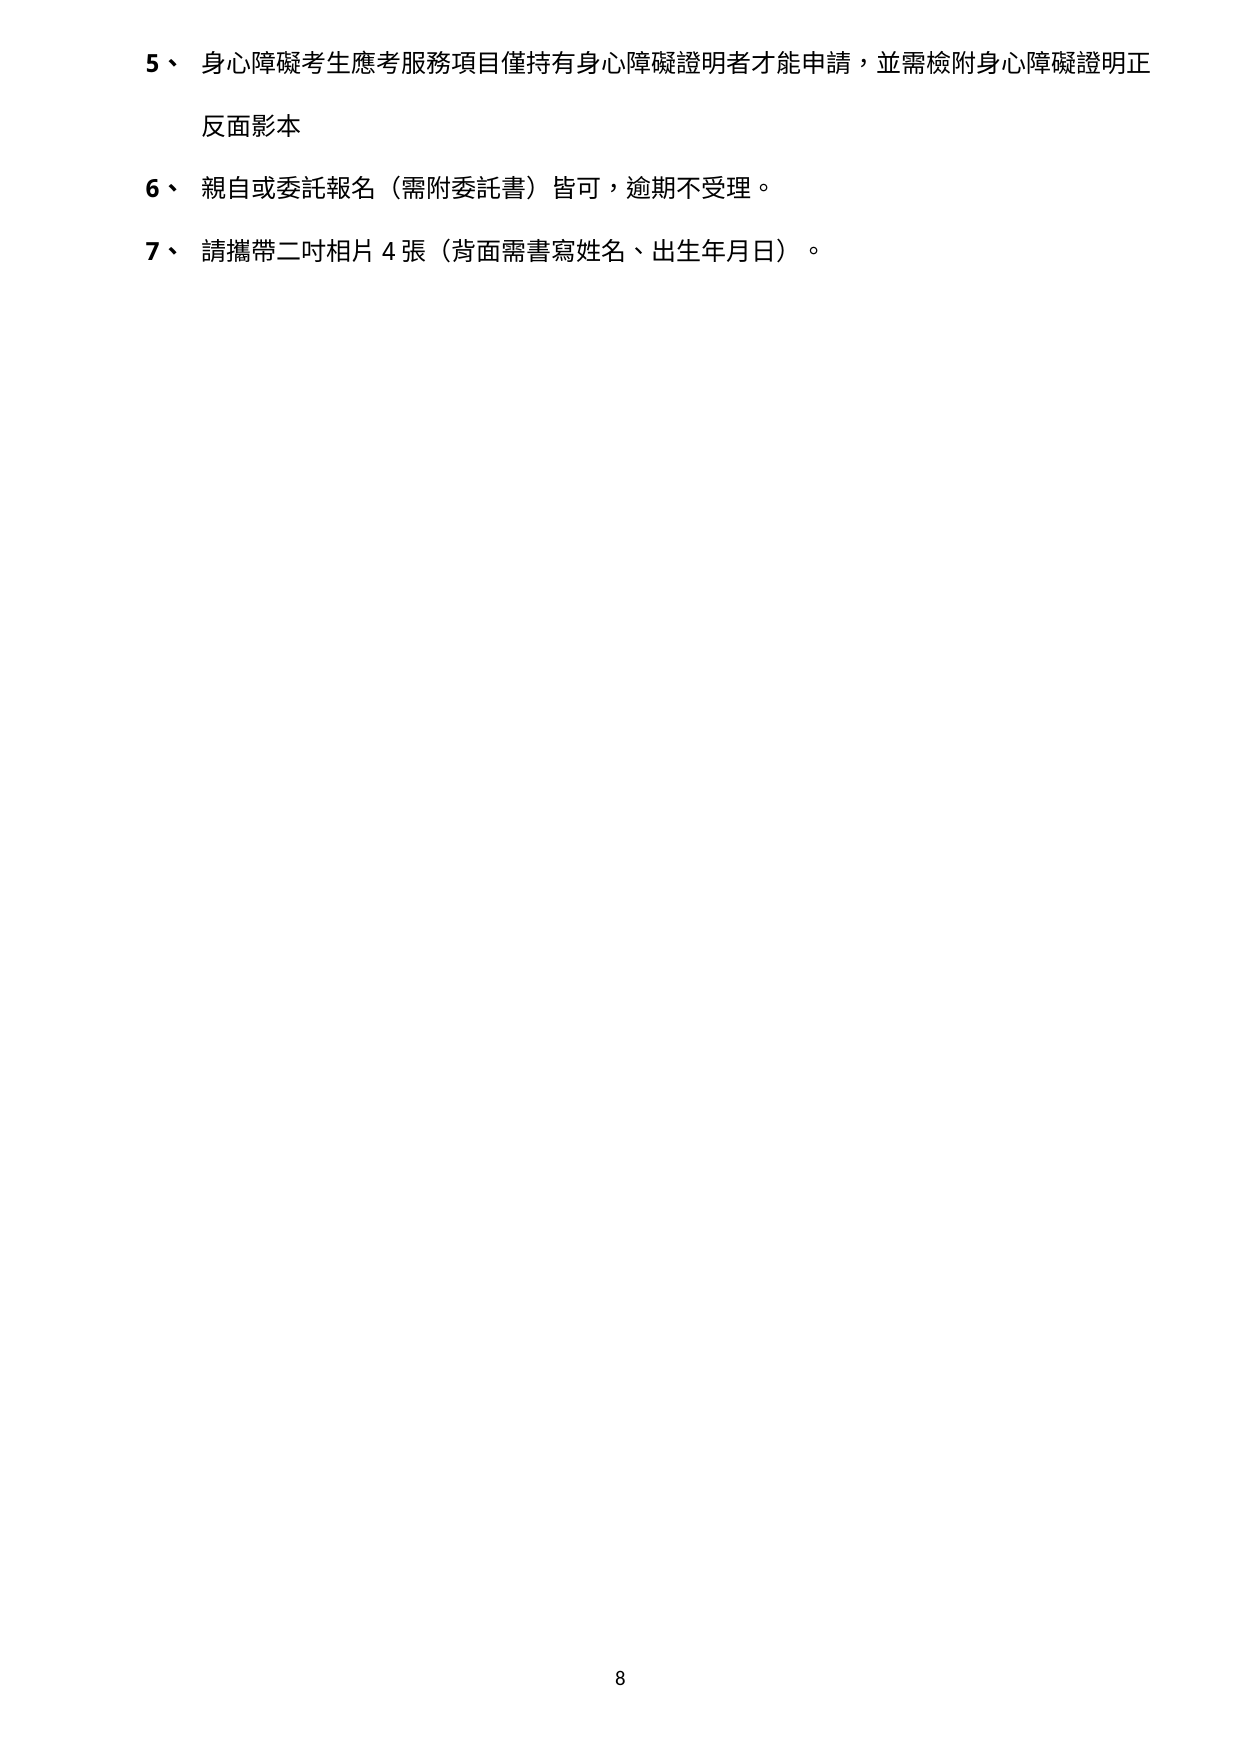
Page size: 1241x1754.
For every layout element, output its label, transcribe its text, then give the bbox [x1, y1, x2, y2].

list 親自或委託報名（需附委託書）皆可，逾期不受理。 [145, 145, 1152, 208]
list 請攜帶二吋相片4張（背面需書寫姓名、出生年月日）。 [145, 208, 1152, 270]
list 身心障礙考生應考服務項目僅持有身心障礙證明者才能申請，並需檢附身心障礙證明正反面影本 [145, 20, 1152, 145]
